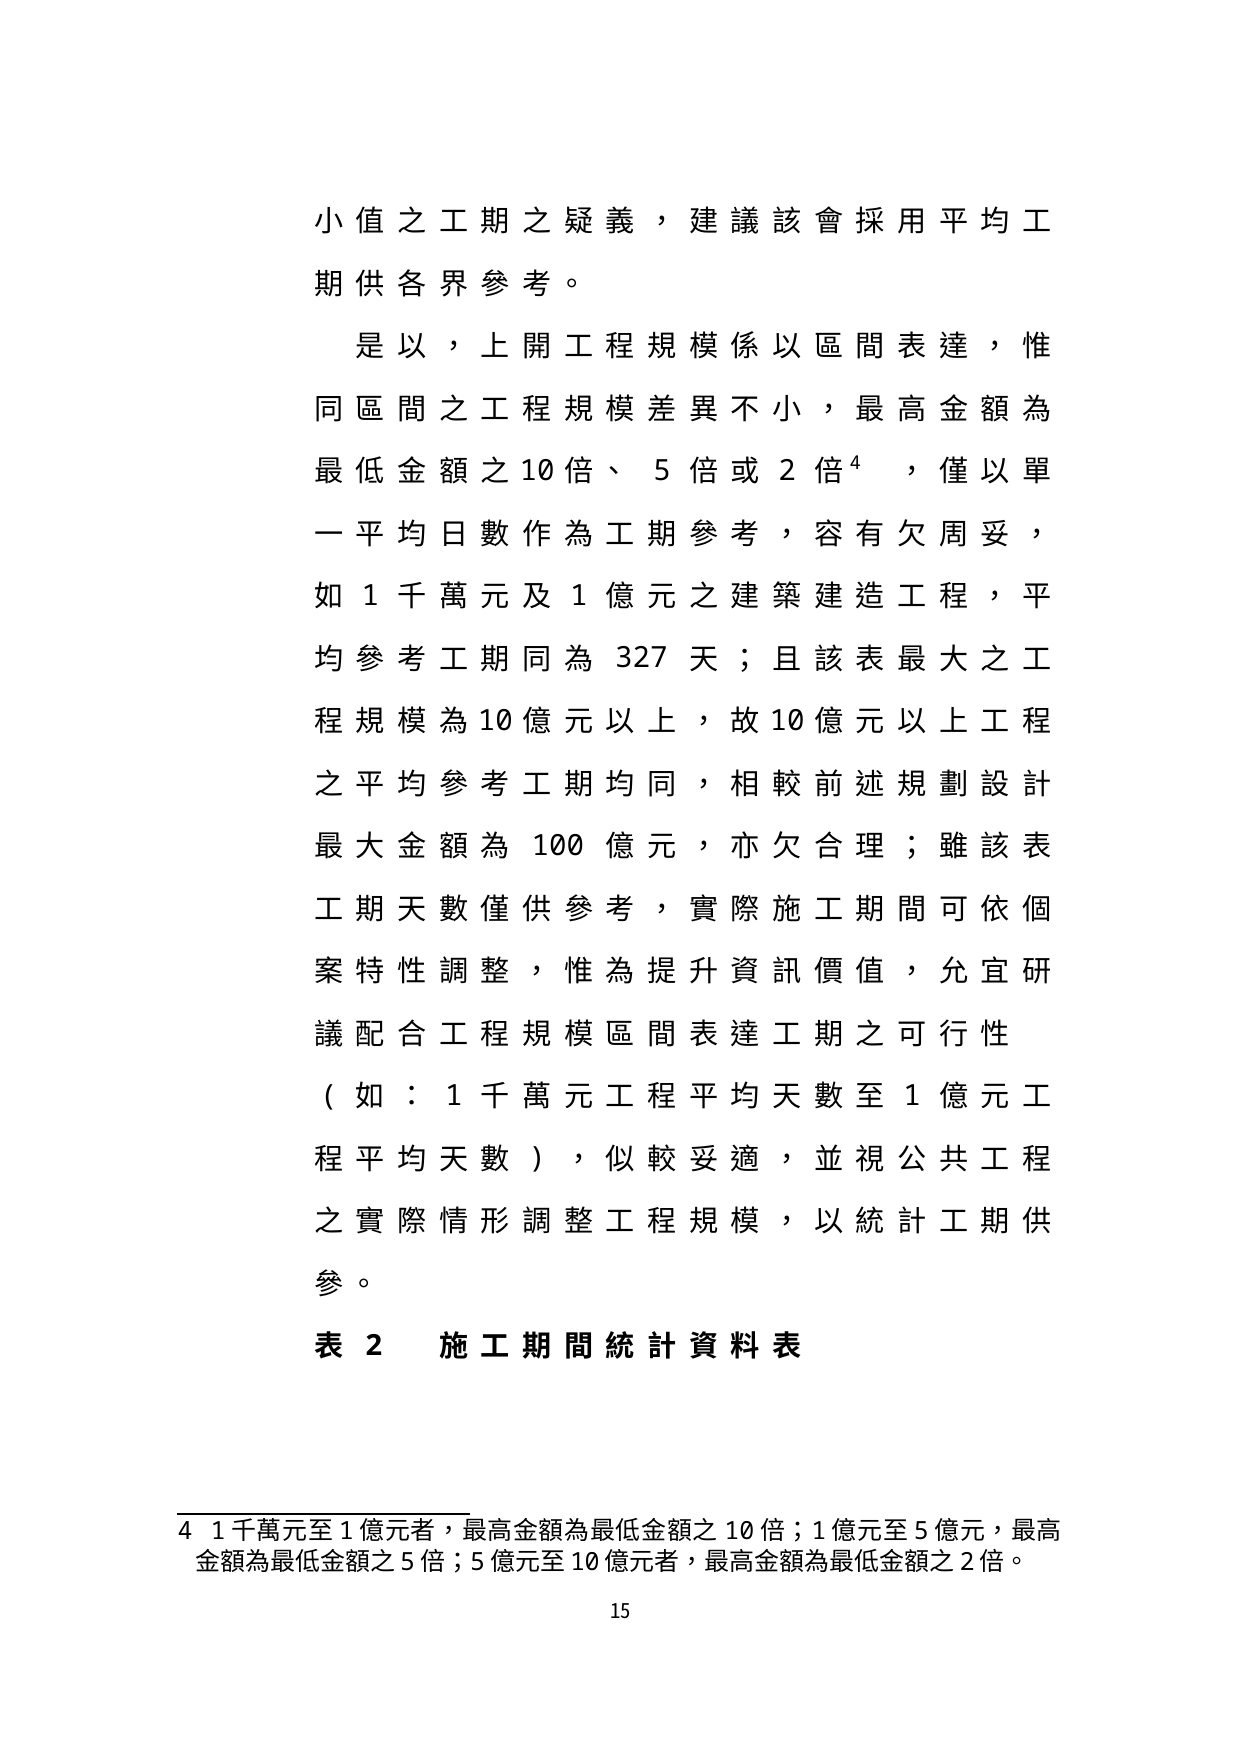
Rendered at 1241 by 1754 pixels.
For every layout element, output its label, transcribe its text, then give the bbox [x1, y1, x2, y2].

text 小值之工期之疑義，建議該會採用平均工期供各界參考。 [271, 177, 1058, 302]
text 表2 施工期間統計資料表 [271, 1302, 1058, 1365]
text 是以，上開工程規模係以區間表達，惟同區間之工程規模差異不小，最高金額為最低金額之10倍、5倍或2倍，僅以單一平均日數作為工期參考，容有欠周妥，如1千萬元及1億元之建築建造工程，平均參考工期同為327天；且該表最大之工程規模為10億元以上，故10億元以上工程之平均參考工期均同，相較前述規劃設計最大金額為100億元，亦欠合理；雖該表工期天數僅供參考，實際施工期間可依個案特性調整，惟為提升資訊價值，允宜研議配合工程規模區間表達工期之可行性(如：1千萬元工程平均天數至1億元工程平均天數)，似較妥適，並視公共工程之實際情形調整工程規模，以統計工期供參。 [271, 302, 1058, 1302]
text 1千萬元至1億元者，最高金額為最低金額之10倍；1億元至5億元，最高金額為最低金額之5倍；5億元至10億元者，最高金額為最低金額之2倍。 [177, 1514, 1063, 1577]
